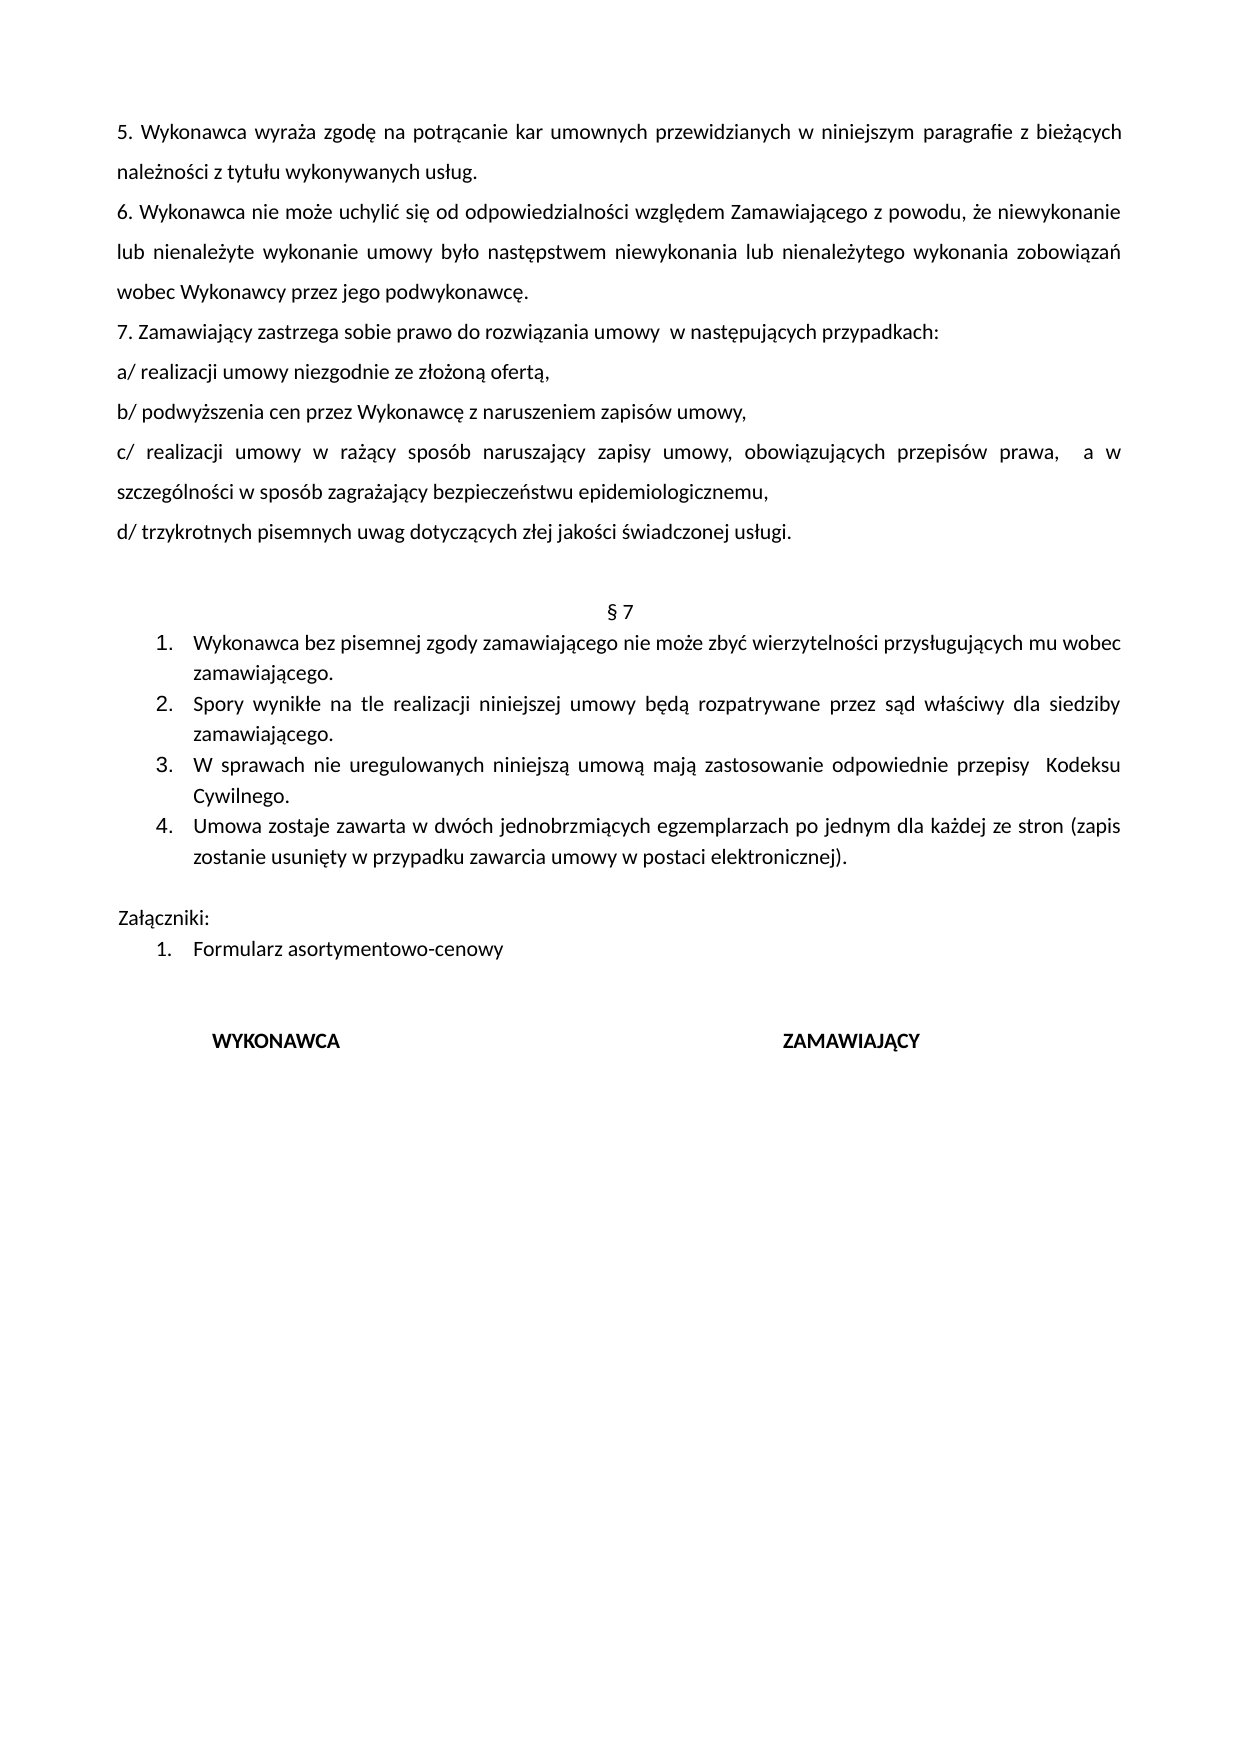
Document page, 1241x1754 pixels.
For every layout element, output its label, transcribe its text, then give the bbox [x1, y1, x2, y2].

text b/ podwyższenia cen przez Wykonawcę z naruszeniem zapisów umowy, [117, 398, 1122, 425]
list Wykonawca bez pisemnej zgody zamawiającego nie może zbyć wierzytelności przysługujących mu wobec zamawiającego. [156, 629, 1122, 686]
list Umowa zostaje zawarta w dwóch jednobrzmiących egzemplarzach po jednym dla każdej ze stron (zapis zostanie usunięty w przypadku zawarcia umowy w postaci elektronicznej). [156, 812, 1122, 870]
text 5. Wykonawca wyraża zgodę na potrącanie kar umownych przewidzianych w niniejszym paragrafie z bieżących należności z tytułu wykonywanych usług. [117, 118, 1122, 185]
text WYKONAWCA ZAMAWIAJĄCY [118, 1027, 1122, 1053]
text c/ realizacji umowy w rażący sposób naruszający zapisy umowy, obowiązujących przepisów prawa, a w szczególności w sposób zagrażający bezpieczeństwu epidemiologicznemu, [117, 438, 1122, 505]
text § 7 [118, 598, 1122, 625]
text 7. Zamawiający zastrzega sobie prawo do rozwiązania umowy w następujących przypadkach: [117, 318, 1122, 345]
list Spory wynikłe na tle realizacji niniejszej umowy będą rozpatrywane przez sąd właściwy dla siedziby zamawiającego. [156, 690, 1122, 747]
text d/ trzykrotnych pisemnych uwag dotyczących złej jakości świadczonej usługi. [117, 518, 1122, 545]
text a/ realizacji umowy niezgodnie ze złożoną ofertą, [117, 358, 1122, 385]
list W sprawach nie uregulowanych niniejszą umową mają zastosowanie odpowiednie przepisy Kodeksu Cywilnego. [156, 751, 1122, 808]
list Formularz asortymentowo-cenowy [156, 935, 1122, 962]
text Załączniki: [118, 904, 1122, 931]
text 6. Wykonawca nie może uchylić się od odpowiedzialności względem Zamawiającego z powodu, że niewykonanie lub nienależyte wykonanie umowy było następstwem niewykonania lub nienależytego wykonania zobowiązań wobec Wykonawcy przez jego podwykonawcę. [117, 198, 1122, 305]
